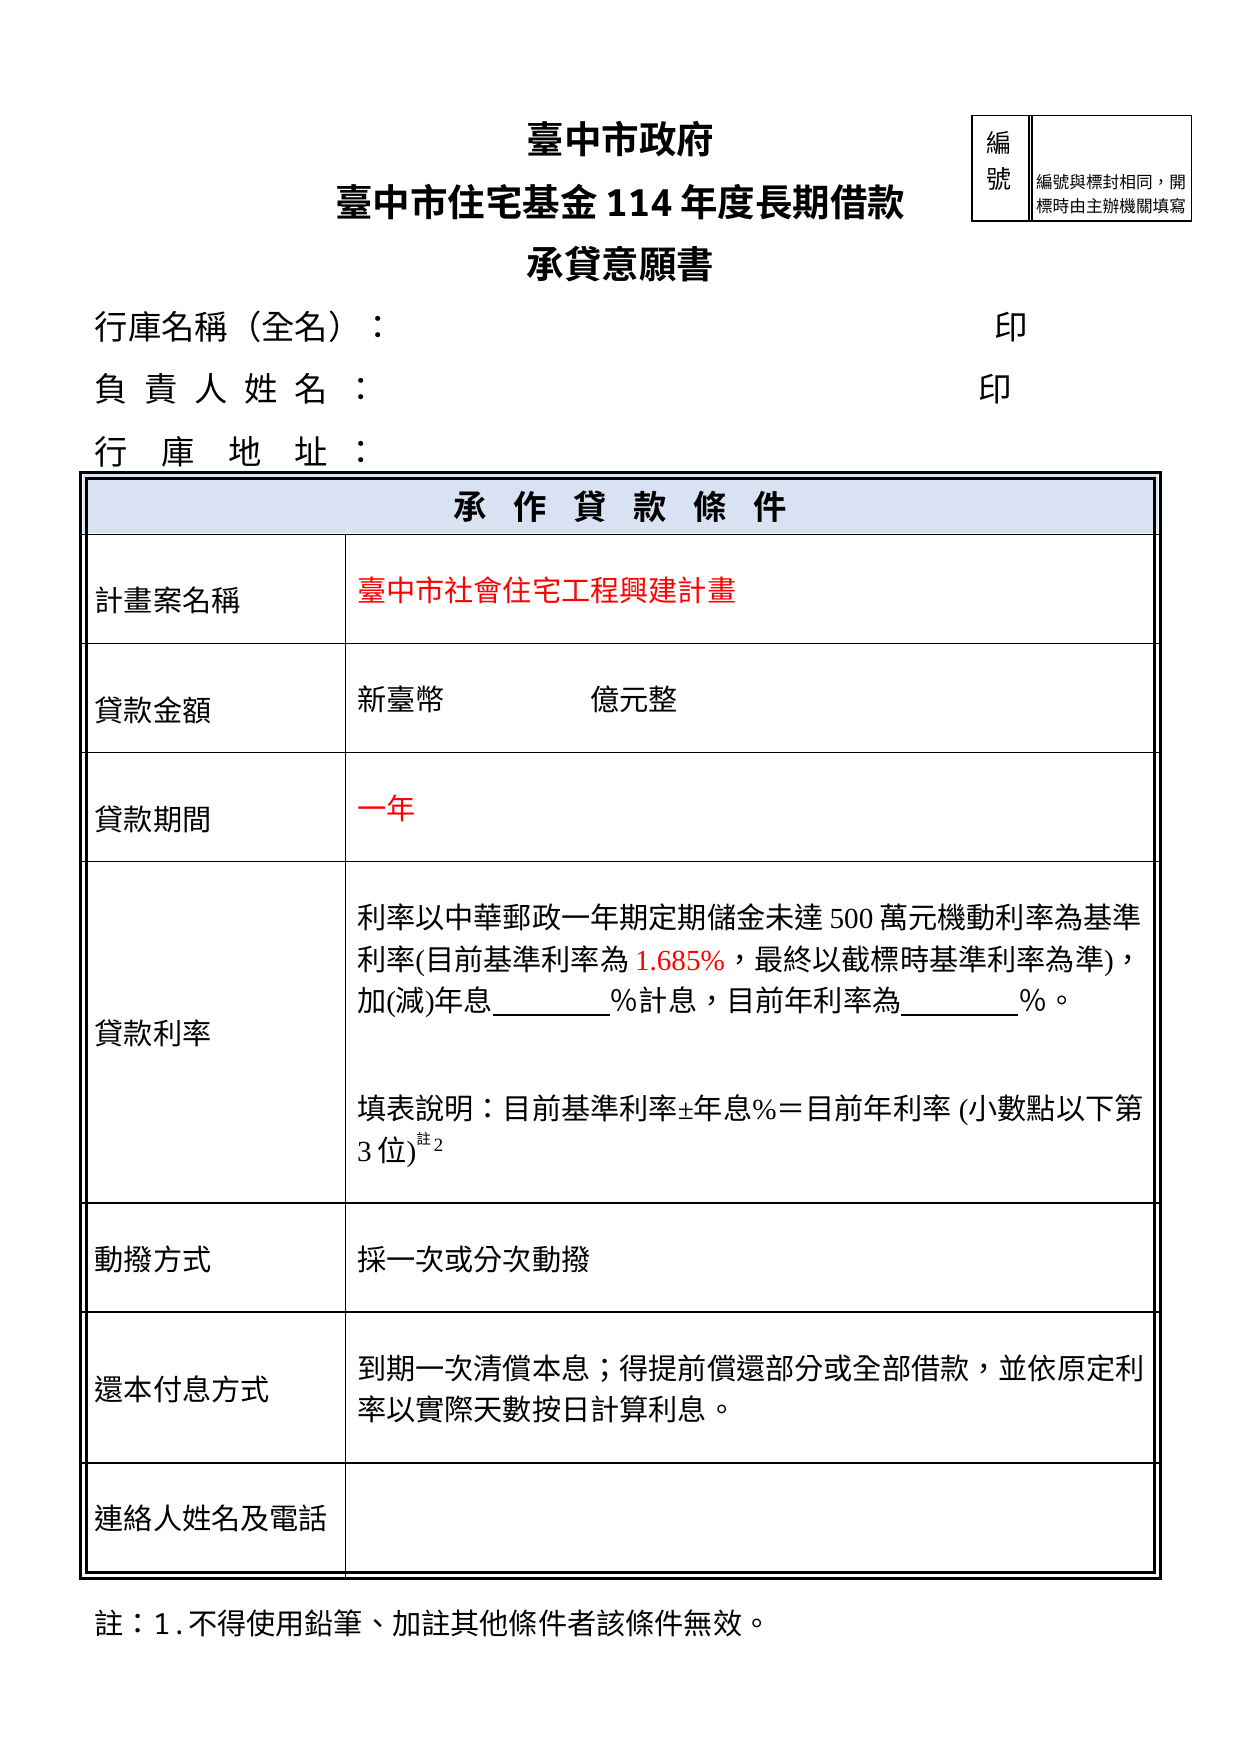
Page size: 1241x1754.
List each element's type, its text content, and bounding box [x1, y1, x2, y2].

table_cell 臺中市社會住宅工程興建計畫 [346, 535, 1153, 642]
table_cell 貸款利率 [88, 862, 345, 1202]
table_cell [346, 1464, 1153, 1571]
text 負 責 人 姓 名 ： 印 [94, 346, 1146, 408]
text 臺中市住宅基金114年度長期借款 [94, 158, 971, 221]
text 行 庫 地 址 ： [94, 408, 1146, 471]
text 臺中市政府 [94, 96, 1146, 158]
text 註：1.不得使用鉛筆、加註其他條件者該條件無效。 [94, 1580, 1146, 1643]
table_cell 貸款金額 [88, 644, 345, 752]
table_cell 計畫案名稱 [88, 535, 345, 642]
text 臺中市住宅基金114年度長期借款 [973, 158, 1028, 220]
table_cell 還本付息方式 [88, 1313, 345, 1462]
table_cell 一年 [346, 753, 1153, 861]
table_cell 採一次或分次動撥 [346, 1204, 1153, 1311]
table_header 承作貸款條件 [83, 474, 1158, 533]
text 承貸意願書 [94, 221, 1146, 283]
table_cell 利率以中華郵政一年期定期儲金未達500萬元機動利率為基準利率(目前基準利率為1.685%，最終以截標時基準利率為準)，加(減)年息 ％計息，目前年利率為 ％。 填表說明：目前基準利率±年息%＝目前年利率 (小數點以下第3位)註2 [346, 862, 1153, 1202]
table_cell 新臺幣 億元整 [346, 644, 1153, 752]
table_cell 連絡人姓名及電話 [88, 1464, 345, 1571]
table_cell 貸款期間 [88, 753, 345, 861]
table_cell 到期一次清償本息；得提前償還部分或全部借款，並依原定利率以實際天數按日計算利息。 [346, 1313, 1153, 1462]
text 行庫名稱（全名）： 印 [94, 283, 1146, 346]
text 臺中市住宅基金114年度長期借款 [1033, 158, 1146, 220]
table_cell 動撥方式 [88, 1204, 345, 1311]
